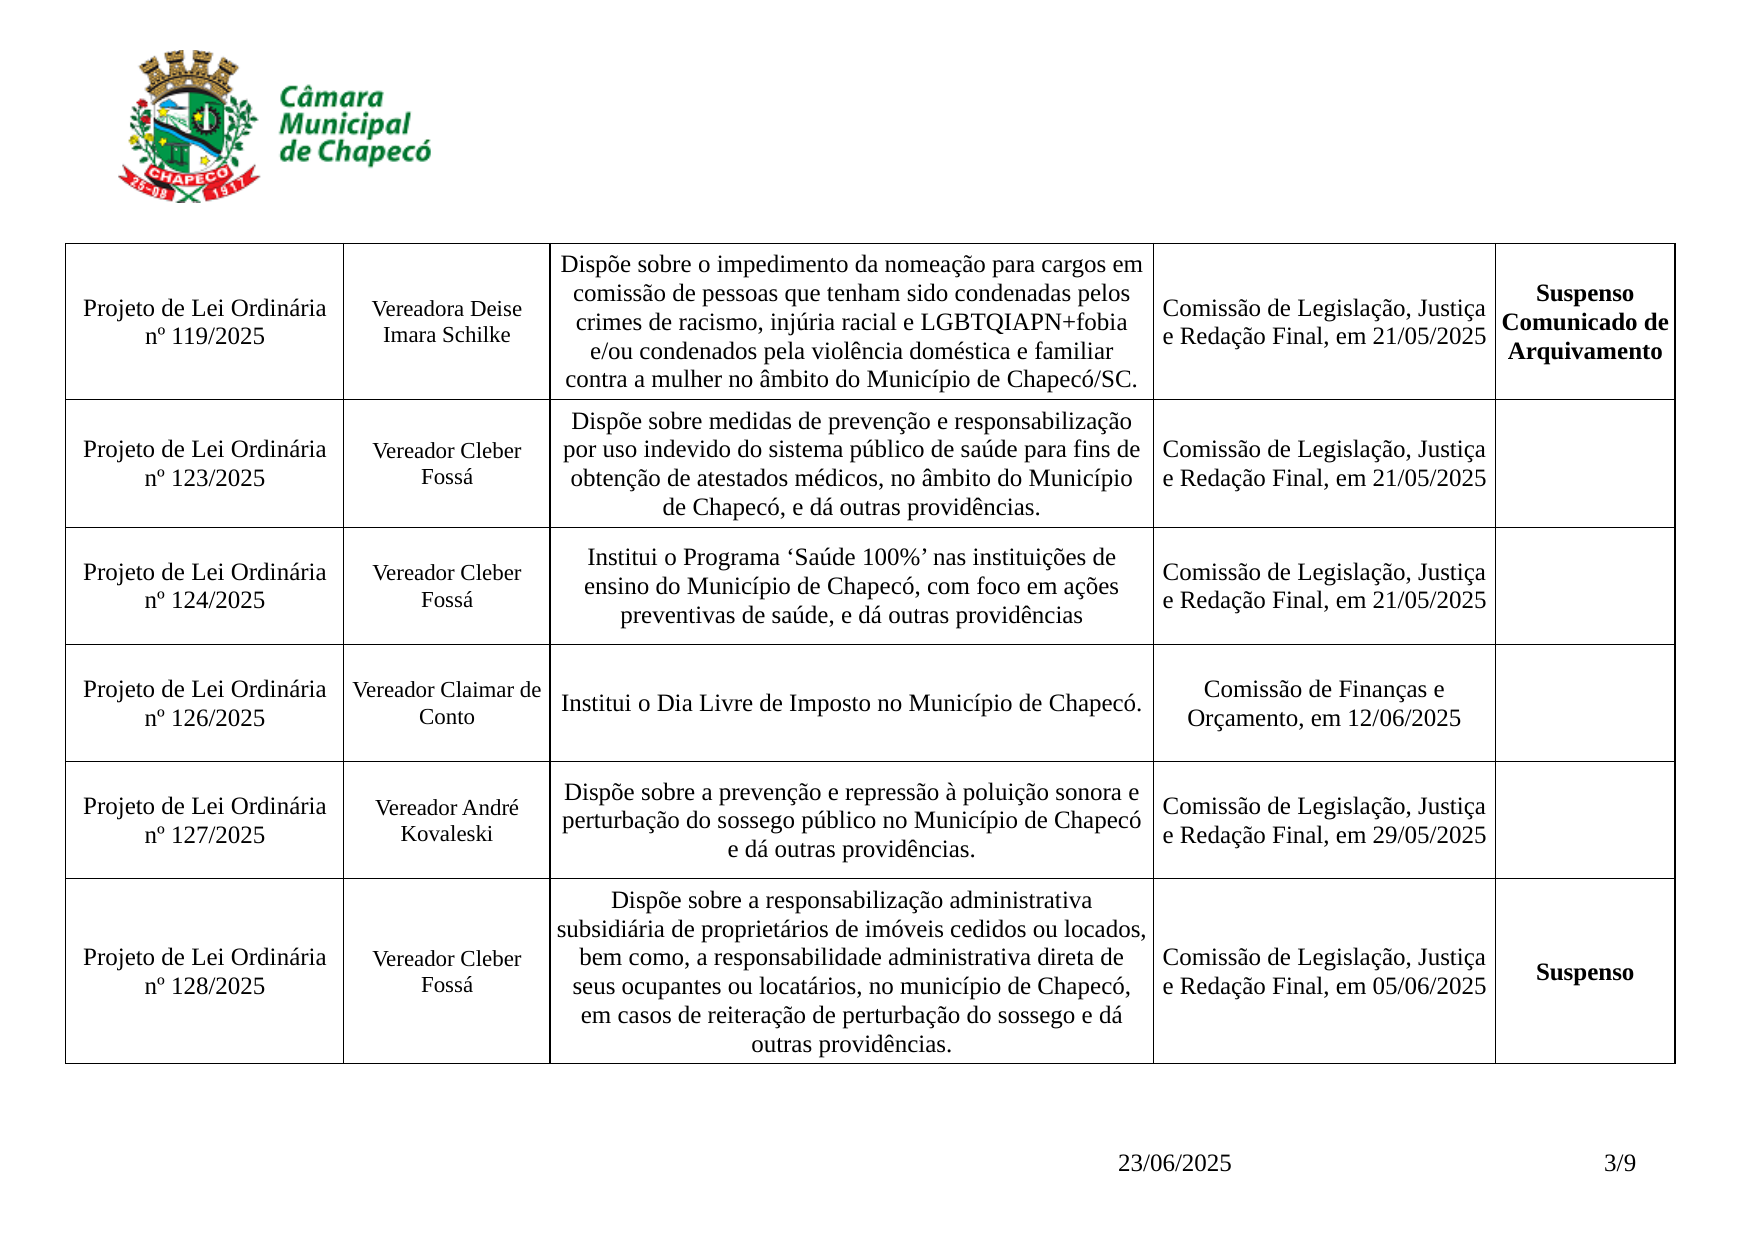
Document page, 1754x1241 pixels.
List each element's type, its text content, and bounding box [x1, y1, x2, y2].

table_cell Comissão de Legislação, Justiça e Redação Final, em 29/05/2025 [1154, 762, 1495, 878]
table_cell Projeto de Lei Ordinária nº 123/2025 [66, 400, 343, 527]
table_cell Comissão de Finanças e Orçamento, em 12/06/2025 [1154, 645, 1495, 761]
table_cell Projeto de Lei Ordinária nº 124/2025 [66, 528, 343, 644]
table_cell Comissão de Legislação, Justiça e Redação Final, em 21/05/2025 [1154, 244, 1495, 399]
table_cell Vereador André Kovaleski [344, 762, 549, 878]
picture [118, 50, 431, 203]
table_cell Vereadora Deise Imara Schilke [344, 244, 549, 399]
table_cell Projeto de Lei Ordinária nº 127/2025 [66, 762, 343, 878]
table_cell Projeto de Lei Ordinária nº 126/2025 [66, 645, 343, 761]
table_cell Dispõe sobre medidas de prevenção e responsabilização por uso indevido do sistema público de saúde para fins de obtenção de atestados médicos, no âmbito do Município de Chapecó, e dá outras providências. [551, 400, 1153, 527]
table_cell Vereador Claimar de Conto [344, 645, 549, 761]
table_cell Institui o Programa ‘Saúde 100%’ nas instituições de ensino do Município de Chapecó, com foco em ações preventivas de saúde, e dá outras providências [551, 528, 1153, 644]
table_cell Suspenso [1496, 879, 1674, 1063]
table_cell Institui o Dia Livre de Imposto no Município de Chapecó. [551, 645, 1153, 761]
table_cell Suspenso Comunicado de Arquivamento [1496, 244, 1674, 399]
table_cell [1496, 645, 1674, 761]
table_cell Comissão de Legislação, Justiça e Redação Final, em 05/06/2025 [1154, 879, 1495, 1063]
table_cell Projeto de Lei Ordinária nº 119/2025 [66, 244, 343, 399]
table_cell Projeto de Lei Ordinária nº 128/2025 [66, 879, 343, 1063]
table_cell Comissão de Legislação, Justiça e Redação Final, em 21/05/2025 [1154, 400, 1495, 527]
table_cell Vereador Cleber Fossá [344, 528, 549, 644]
table_cell Dispõe sobre a responsabilização administrativa subsidiária de proprietários de imóveis cedidos ou locados, bem como, a responsabilidade administrativa direta de seus ocupantes ou locatários, no município de Chapecó, em casos de reiteração de perturbação do sossego e dá outras providências. [551, 879, 1153, 1063]
table_cell [1496, 528, 1674, 644]
table_cell [1496, 762, 1674, 878]
table_cell [1496, 400, 1674, 527]
table_cell Dispõe sobre o impedimento da nomeação para cargos em comissão de pessoas que tenham sido condenadas pelos crimes de racismo, injúria racial e LGBTQIAPN+fobia e/ou condenados pela violência doméstica e familiar contra a mulher no âmbito do Município de Chapecó/SC. [551, 244, 1153, 399]
table_cell Vereador Cleber Fossá [344, 879, 549, 1063]
table_cell Vereador Cleber Fossá [344, 400, 549, 527]
table_cell Comissão de Legislação, Justiça e Redação Final, em 21/05/2025 [1154, 528, 1495, 644]
table_cell Dispõe sobre a prevenção e repressão à poluição sonora e perturbação do sossego público no Município de Chapecó e dá outras providências. [551, 762, 1153, 878]
